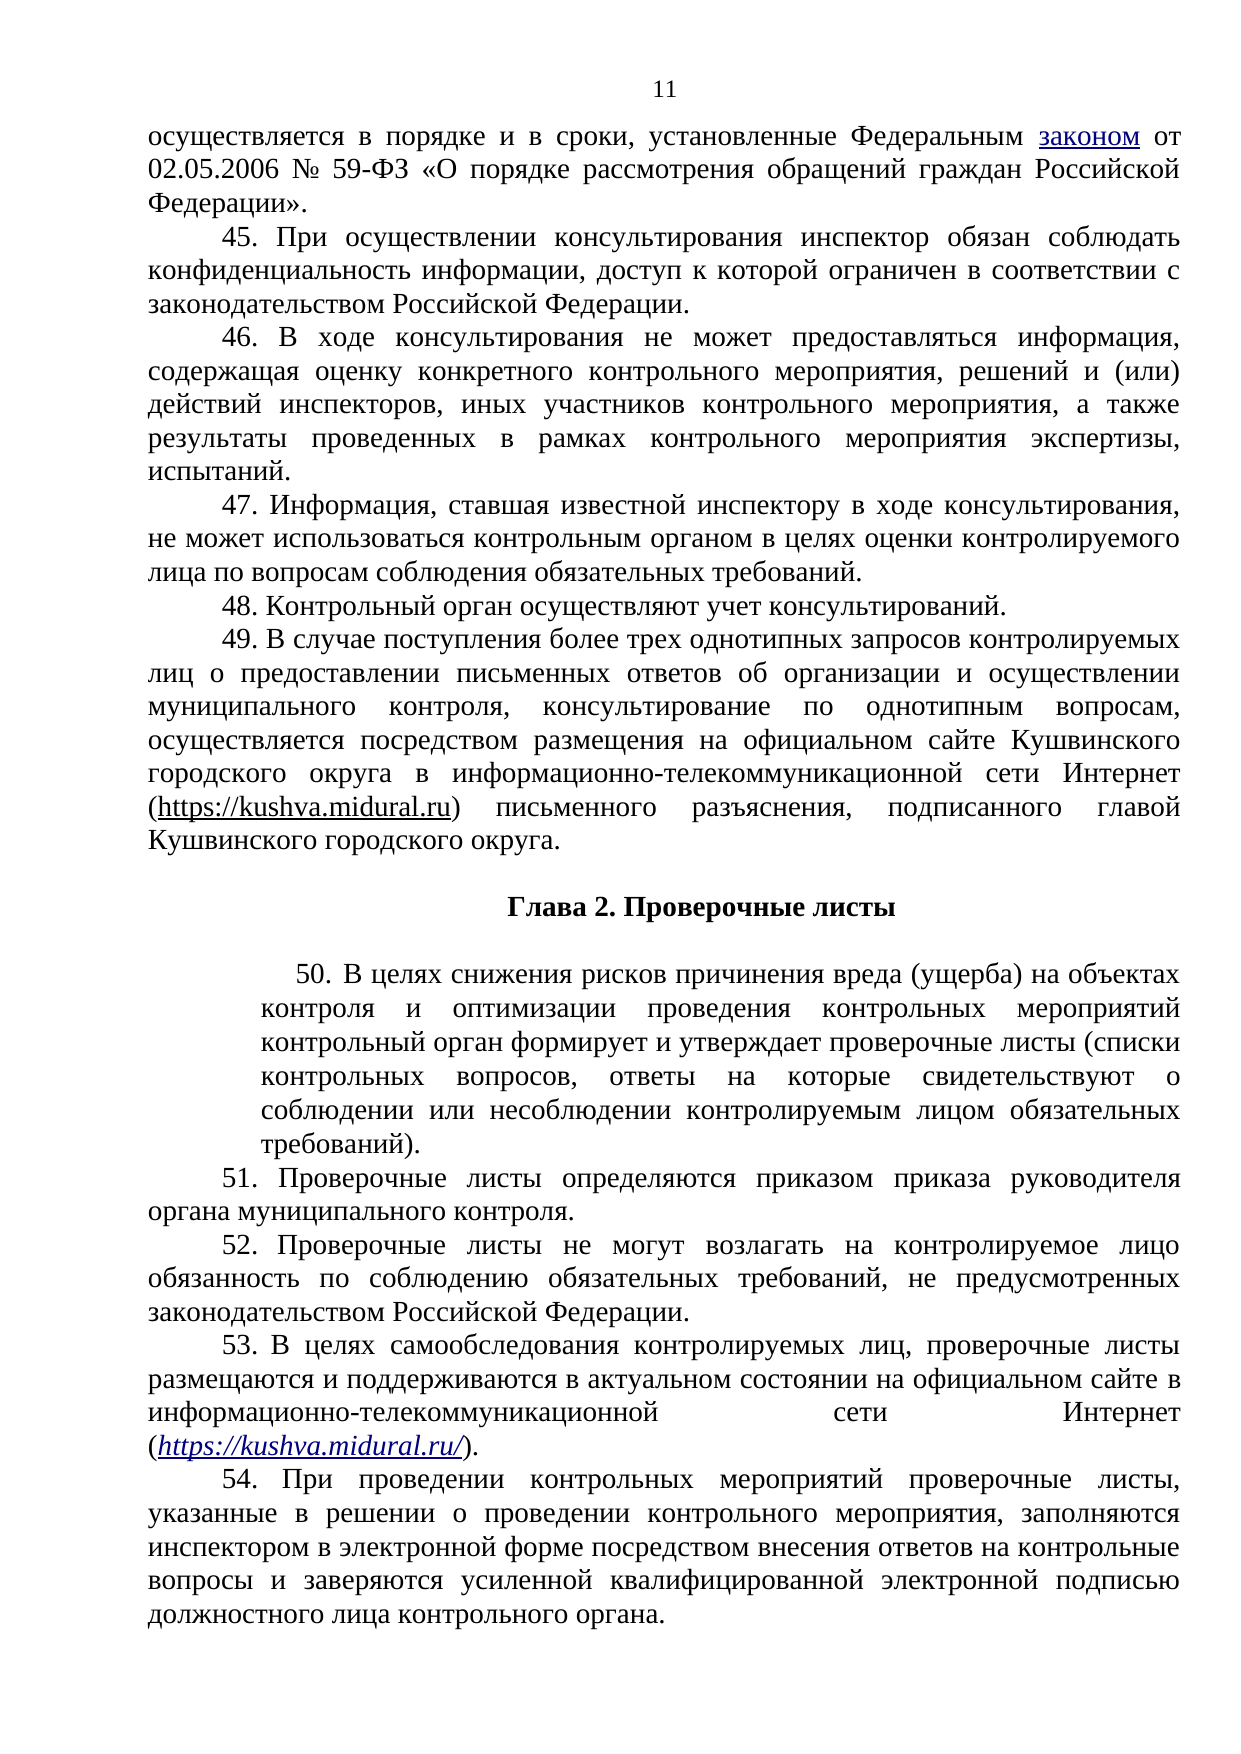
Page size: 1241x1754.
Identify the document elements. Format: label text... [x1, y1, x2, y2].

text 48. Контрольный орган осуществляют учет консультирований. [148, 588, 1181, 621]
text 54. При проведении контрольных мероприятий проверочные листы, указанные в решении о проведении контрольного мероприятия, заполняются инспектором в электронной форме посредством внесения ответов на контрольные вопросы и заверяются усиленной квалифицированной электронной подписью должностного лица контрольного органа. [148, 1462, 1181, 1629]
text 45. При осуществлении консультирования инспектор обязан соблюдать конфиденциальность информации, доступ к которой ограничен в соответствии с законодательством Российской Федерации. [148, 219, 1181, 319]
text 52. Проверочные листы не могут возлагать на контролируемое лицо обязанность по соблюдению обязательных требований, не предусмотренных законодательством Российской Федерации. [148, 1227, 1181, 1327]
text 53. В целях самообследования контролируемых лиц, проверочные листы размещаются и поддерживаются в актуальном состоянии на официальном сайте в информационно-телекоммуникационной сети Интернет (https://kushva.midural.ru/). [148, 1327, 1181, 1462]
list В целях снижения рисков причинения вреда (ущерба) на объектах контроля и оптимизации проведения контрольных мероприятий контрольный орган формирует и утверждает проверочные листы (списки контрольных вопросов, ответы на которые свидетельствуют о соблюдении или несоблюдении контролируемым лицом обязательных требований). [221, 957, 1181, 1159]
text осуществляется в порядке и в сроки, установленные Федеральным законом от 02.05.2006 № 59-ФЗ «О порядке рассмотрения обращений граждан Российской Федерации». [148, 118, 1181, 219]
text Глава 2. Проверочные листы [148, 889, 1181, 923]
text 49. В случае поступления более трех однотипных запросов контролируемых лиц о предоставлении письменных ответов об организации и осуществлении муниципального контроля, консультирование по однотипным вопросам, осуществляется посредством размещения на официальном сайте Кушвинского городского округа в информационно-телекоммуникационной сети Интернет (https://kushva.midural.ru) письменного разъяснения, подписанного главой Кушвинского городского округа. [148, 621, 1181, 856]
text 51. Проверочные листы определяются приказом приказа руководителя органа муниципального контроля. [148, 1160, 1181, 1227]
text 47. Информация, ставшая известной инспектору в ходе консультирования, не может использоваться контрольным органом в целях оценки контролируемого лица по вопросам соблюдения обязательных требований. [148, 487, 1181, 588]
text 46. В ходе консультирования не может предоставляться информация, содержащая оценку конкретного контрольного мероприятия, решений и (или) действий инспекторов, иных участников контрольного мероприятия, а также результаты проведенных в рамках контрольного мероприятия экспертизы, испытаний. [148, 319, 1181, 487]
